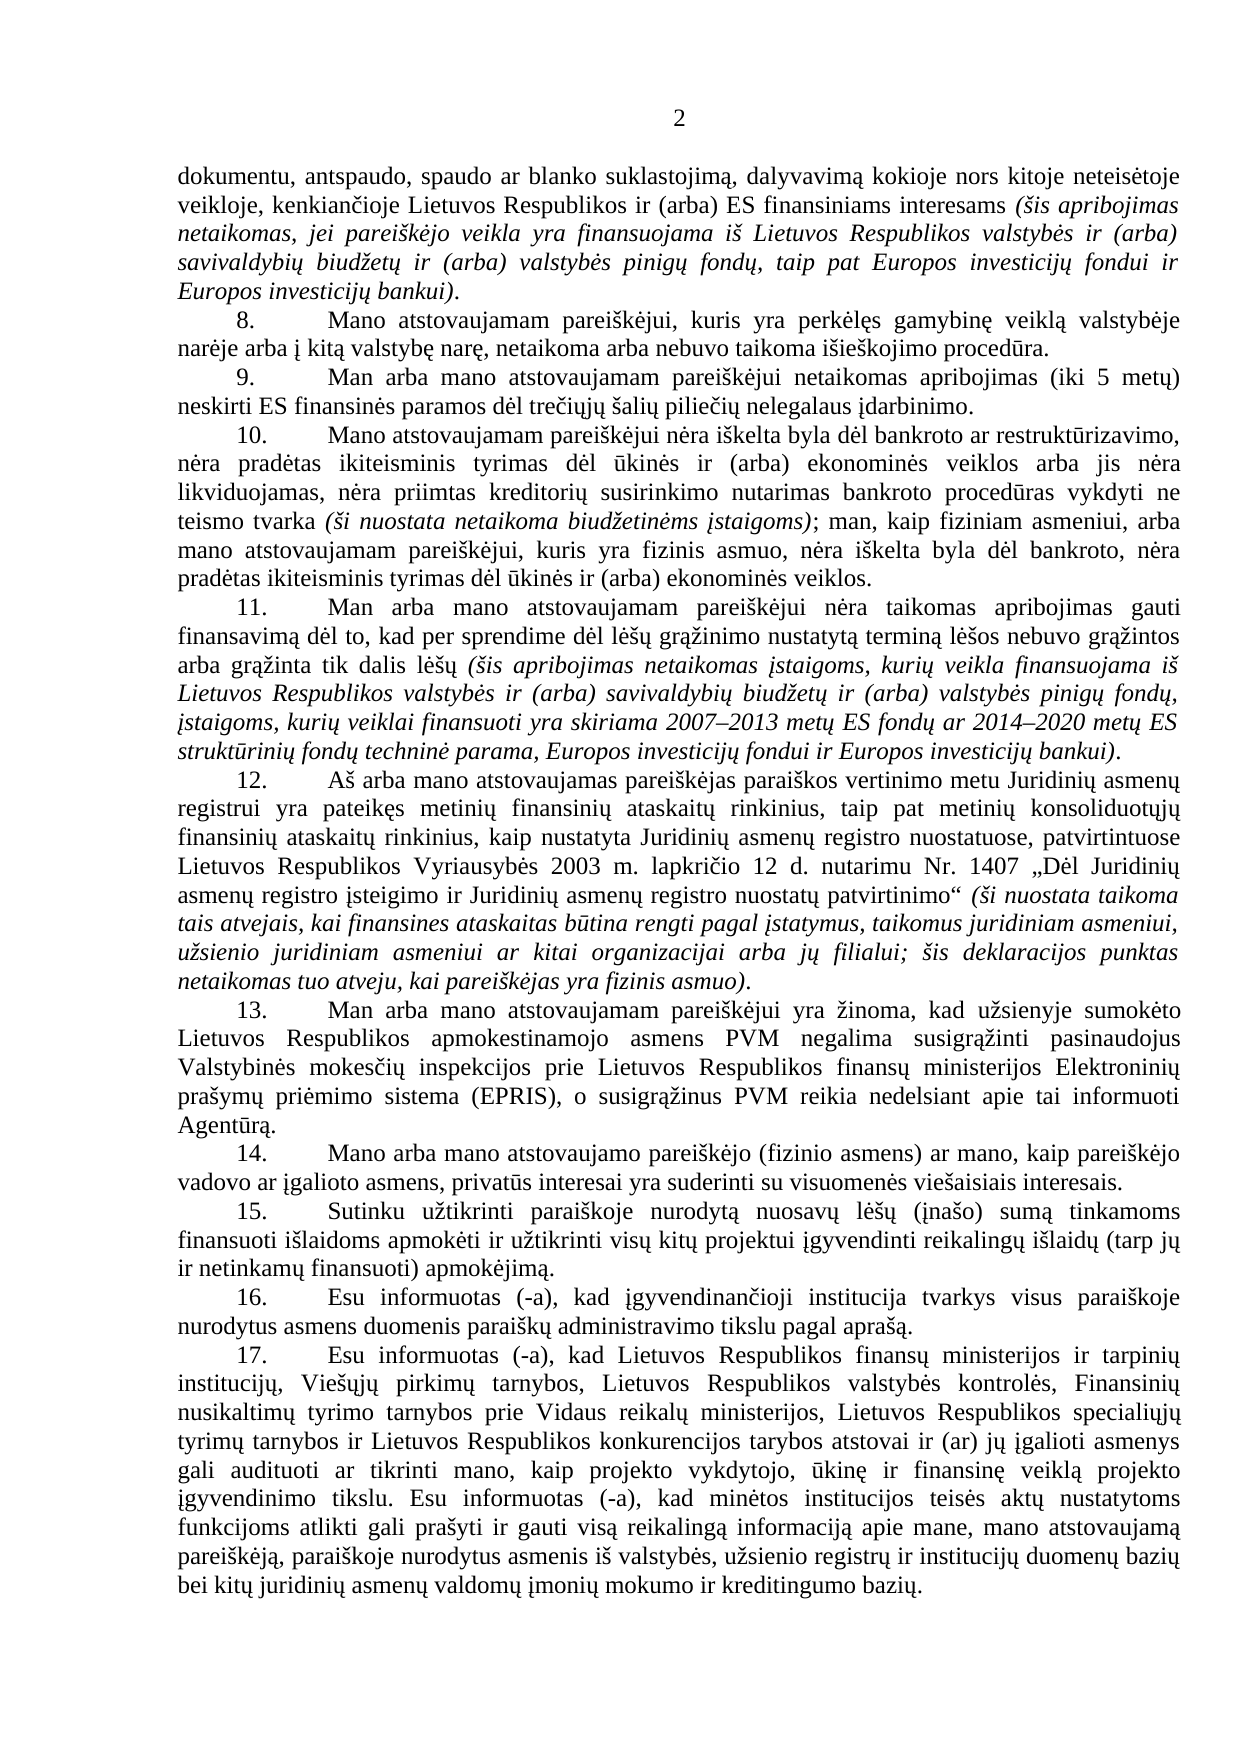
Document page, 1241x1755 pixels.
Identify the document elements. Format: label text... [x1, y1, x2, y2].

text 10. Mano atstovaujamam pareiškėjui nėra iškelta byla dėl bankroto ar restruktūrizavimo, nėra pradėtas ikiteisminis tyrimas dėl ūkinės ir (arba) ekonominės veiklos arba jis nėra likviduojamas, nėra priimtas kreditorių susirinkimo nutarimas bankroto procedūras vykdyti ne teismo tvarka (ši nuostata netaikoma biudžetinėms įstaigoms); man, kaip fiziniam asmeniui, arba mano atstovaujamam pareiškėjui, kuris yra fizinis asmuo, nėra iškelta byla dėl bankroto, nėra pradėtas ikiteisminis tyrimas dėl ūkinės ir (arba) ekonominės veiklos. [177, 420, 1181, 592]
text dokumentu, antspaudo, spaudo ar blanko suklastojimą, dalyvavimą kokioje nors kitoje neteisėtoje veikloje, kenkiančioje Lietuvos Respublikos ir (arba) ES finansiniams interesams (šis apribojimas netaikomas, jei pareiškėjo veikla yra finansuojama iš Lietuvos Respublikos valstybės ir (arba) savivaldybių biudžetų ir (arba) valstybės pinigų fondų, taip pat Europos investicijų fondui ir Europos investicijų bankui). [177, 161, 1181, 305]
text 13. Man arba mano atstovaujamam pareiškėjui yra žinoma, kad užsienyje sumokėto Lietuvos Respublikos apmokestinamojo asmens PVM negalima susigrąžinti pasinaudojus Valstybinės mokesčių inspekcijos prie Lietuvos Respublikos finansų ministerijos Elektroninių prašymų priėmimo sistema (EPRIS), o susigrąžinus PVM reikia nedelsiant apie tai informuoti Agentūrą. [177, 995, 1181, 1138]
text 17. Esu informuotas (-a), kad Lietuvos Respublikos finansų ministerijos ir tarpinių institucijų, Viešųjų pirkimų tarnybos, Lietuvos Respublikos valstybės kontrolės, Finansinių nusikaltimų tyrimo tarnybos prie Vidaus reikalų ministerijos, Lietuvos Respublikos specialiųjų tyrimų tarnybos ir Lietuvos Respublikos konkurencijos tarybos atstovai ir (ar) jų įgalioti asmenys gali audituoti ar tikrinti mano, kaip projekto vykdytojo, ūkinę ir finansinę veiklą projekto įgyvendinimo tikslu. Esu informuotas (-a), kad minėtos institucijos teisės aktų nustatytoms funkcijoms atlikti gali prašyti ir gauti visą reikalingą informaciją apie mane, mano atstovaujamą pareiškėją, paraiškoje nurodytus asmenis iš valstybės, užsienio registrų ir institucijų duomenų bazių bei kitų juridinių asmenų valdomų įmonių mokumo ir kreditingumo bazių. [177, 1340, 1181, 1598]
text 8. Mano atstovaujamam pareiškėjui, kuris yra perkėlęs gamybinę veiklą valstybėje narėje arba į kitą valstybę narę, netaikoma arba nebuvo taikoma išieškojimo procedūra. [177, 305, 1181, 362]
text 9. Man arba mano atstovaujamam pareiškėjui netaikomas apribojimas (iki 5 metų) neskirti ES finansinės paramos dėl trečiųjų šalių piliečių nelegalaus įdarbinimo. [177, 362, 1181, 420]
text 12. Aš arba mano atstovaujamas pareiškėjas paraiškos vertinimo metu Juridinių asmenų registrui yra pateikęs metinių finansinių ataskaitų rinkinius, taip pat metinių konsoliduotųjų finansinių ataskaitų rinkinius, kaip nustatyta Juridinių asmenų registro nuostatuose, patvirtintuose Lietuvos Respublikos Vyriausybės 2003 m. lapkričio 12 d. nutarimu Nr. 1407 „Dėl Juridinių asmenų registro įsteigimo ir Juridinių asmenų registro nuostatų patvirtinimo“ (ši nuostata taikoma tais atvejais, kai finansines ataskaitas būtina rengti pagal įstatymus, taikomus juridiniam asmeniui, užsienio juridiniam asmeniui ar kitai organizacijai arba jų filialui; šis deklaracijos punktas netaikomas tuo atveju, kai pareiškėjas yra fizinis asmuo). [177, 765, 1181, 995]
text 15. Sutinku užtikrinti paraiškoje nurodytą nuosavų lėšų (įnašo) sumą tinkamoms finansuoti išlaidoms apmokėti ir užtikrinti visų kitų projektui įgyvendinti reikalingų išlaidų (tarp jų ir netinkamų finansuoti) apmokėjimą. [177, 1196, 1181, 1282]
text 14. Mano arba mano atstovaujamo pareiškėjo (fizinio asmens) ar mano, kaip pareiškėjo vadovo ar įgalioto asmens, privatūs interesai yra suderinti su visuomenės viešaisiais interesais. [177, 1138, 1181, 1196]
text 11. Man arba mano atstovaujamam pareiškėjui nėra taikomas apribojimas gauti finansavimą dėl to, kad per sprendime dėl lėšų grąžinimo nustatytą terminą lėšos nebuvo grąžintos arba grąžinta tik dalis lėšų (šis apribojimas netaikomas įstaigoms, kurių veikla finansuojama iš Lietuvos Respublikos valstybės ir (arba) savivaldybių biudžetų ir (arba) valstybės pinigų fondų, įstaigoms, kurių veiklai finansuoti yra skiriama 2007–2013 metų ES fondų ar 2014–2020 metų ES struktūrinių fondų techninė parama, Europos investicijų fondui ir Europos investicijų bankui). [177, 592, 1181, 765]
text 16. Esu informuotas (-a), kad įgyvendinančioji institucija tvarkys visus paraiškoje nurodytus asmens duomenis paraiškų administravimo tikslu pagal aprašą. [177, 1282, 1181, 1340]
